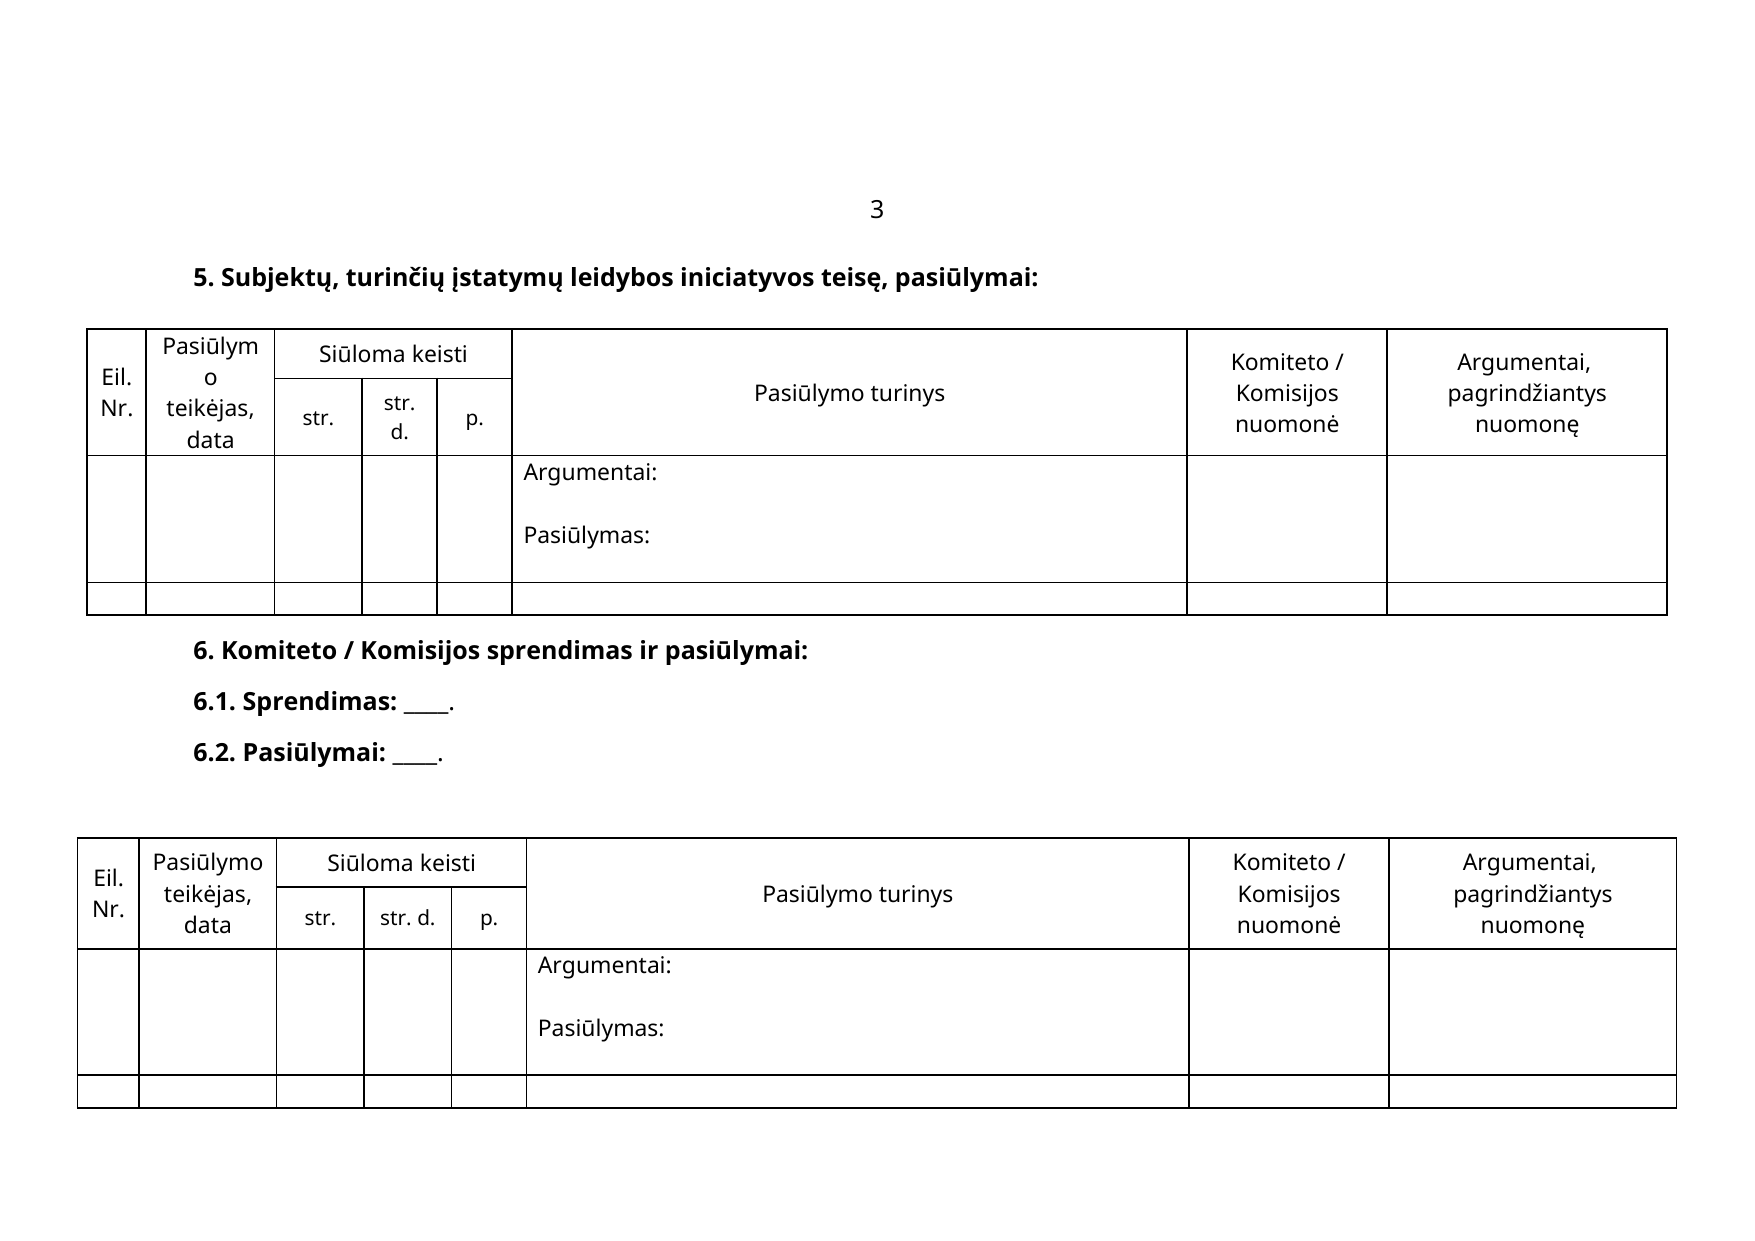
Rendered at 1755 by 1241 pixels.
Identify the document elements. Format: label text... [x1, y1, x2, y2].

table_header Komiteto / Komisijos nuomonė [1190, 839, 1388, 948]
table_cell Argumentai: Pasiūlymas: [513, 456, 1186, 581]
table_cell [88, 456, 145, 581]
table_header Pasiūlymo teikėjas, data [140, 839, 276, 948]
table_cell [1188, 456, 1386, 581]
table_cell p. [438, 379, 511, 455]
table_cell [88, 583, 145, 614]
table_cell [452, 1076, 526, 1107]
table_cell [1388, 583, 1666, 614]
table_cell [1388, 456, 1666, 581]
text 6. Komiteto / Komisijos sprendimas ir pasiūlymai: [118, 633, 1636, 667]
table_cell [147, 583, 274, 614]
table_cell [78, 1076, 138, 1107]
table_header Pasiūlymo teikėjas, data [147, 330, 274, 455]
table_cell p. [452, 888, 526, 948]
table_header Argumentai, pagrindžiantys nuomonę [1388, 330, 1666, 455]
table_cell [365, 950, 451, 1074]
table_cell [438, 583, 511, 614]
text 5. Subjektų, turinčių įstatymų leidybos iniciatyvos teisę, pasiūlymai: [118, 260, 1636, 294]
table_header Argumentai, pagrindžiantys nuomonę [1390, 839, 1676, 948]
table_cell [1190, 1076, 1388, 1107]
table_header Eil. Nr. [88, 330, 145, 455]
table_cell [140, 950, 276, 1074]
table_header Eil. Nr. [78, 839, 138, 948]
table_cell [1390, 1076, 1676, 1107]
table_cell [438, 456, 511, 581]
table_cell [140, 1076, 276, 1107]
table_cell [78, 950, 138, 1074]
table_header Pasiūlymo turinys [527, 839, 1188, 948]
table_cell str. d. [363, 379, 436, 455]
table_cell [147, 456, 274, 581]
table_cell str. [275, 379, 361, 455]
table_cell [452, 950, 526, 1074]
table_cell [513, 583, 1186, 614]
table_cell str. [277, 888, 363, 948]
table_cell [1390, 950, 1676, 1074]
table_cell [363, 456, 436, 581]
table_cell str. d. [365, 888, 451, 948]
table_header Pasiūlymo turinys [513, 330, 1186, 455]
table_cell [1188, 583, 1386, 614]
table_cell [527, 1076, 1188, 1107]
text 6.1. Sprendimas: ____. [118, 684, 1636, 718]
table_header Siūloma keisti [277, 839, 526, 886]
table_cell [363, 583, 436, 614]
table_cell Argumentai: Pasiūlymas: [527, 950, 1188, 1074]
table_header Komiteto / Komisijos nuomonė [1188, 330, 1386, 455]
table_cell [277, 1076, 363, 1107]
table_cell [275, 583, 361, 614]
text 6.2. Pasiūlymai: ____. [118, 735, 1636, 769]
table_cell [275, 456, 361, 581]
table_header Siūloma keisti [275, 330, 511, 377]
table_cell [277, 950, 363, 1074]
table_cell [1190, 950, 1388, 1074]
table_cell [365, 1076, 451, 1107]
